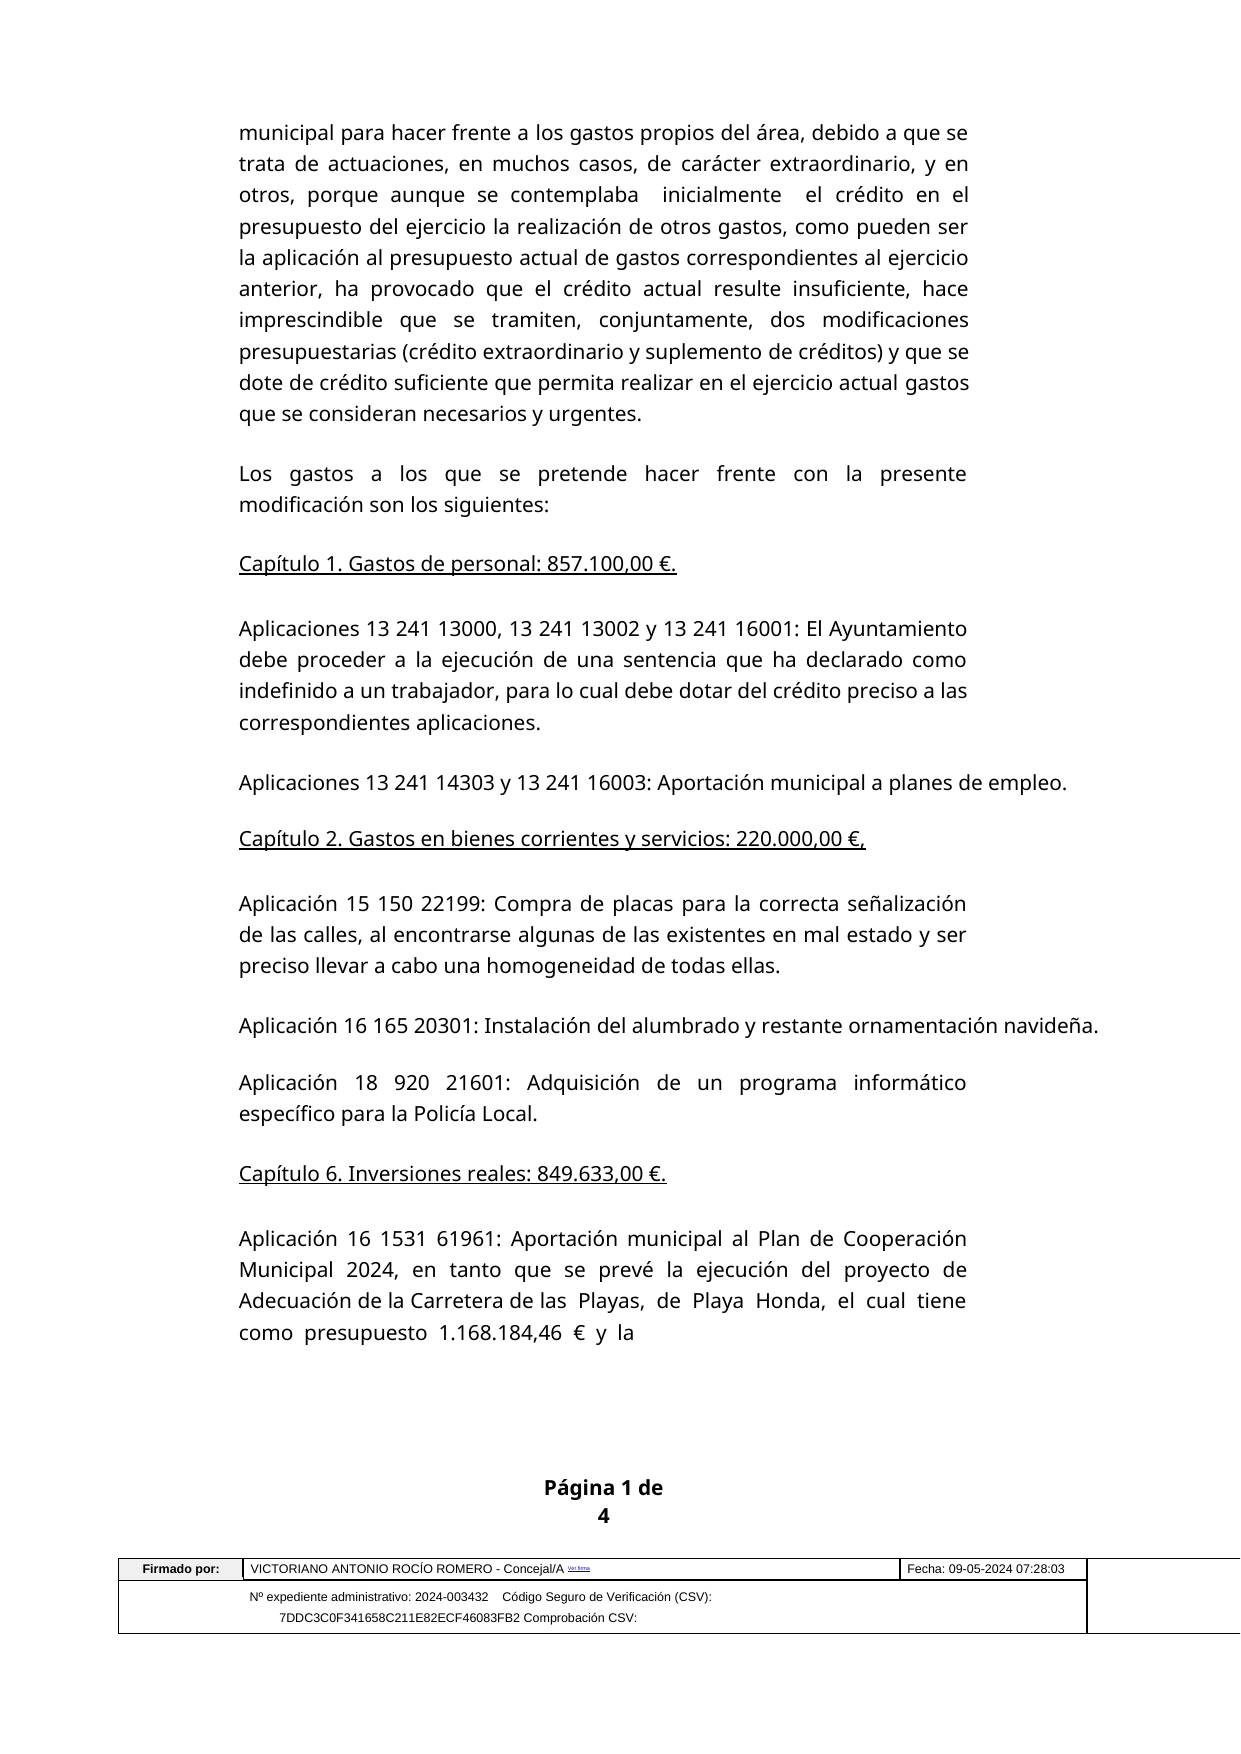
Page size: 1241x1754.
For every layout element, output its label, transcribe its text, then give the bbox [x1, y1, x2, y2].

text Aplicación 15 150 22199: Compra de placas para la correcta señalización de las calles, al encontrarse algunas de las existentes en mal estado y ser preciso llevar a cabo una homogeneidad de todas ellas. [238, 889, 968, 979]
text municipal para hacer frente a los gastos propios del área, debido a que se trata de actuaciones, en muchos casos, de carácter extraordinario, y en otros, porque aunque se contemplaba inicialmente el crédito en el presupuesto del ejercicio la realización de otros gastos, como pueden ser la aplicación al presupuesto actual de gastos correspondientes al ejercicio anterior, ha provocado que el crédito actual resulte insuficiente, hace imprescindible que se tramiten, conjuntamente, dos modificaciones presupuestarias (crédito extraordinario y suplemento de créditos) y que se dote de crédito suficiente que permita realizar en el ejercicio actual gastos que se consideran necesarios y urgentes. [238, 118, 969, 428]
text Capítulo 6. Inversiones reales: 849.633,00 €. [238, 1159, 1122, 1187]
table_cell Nº expediente administrativo: 2024-003432 Código Seguro de Verificación (CSV): 7DDC3C0F341658C211E82ECF46083FB2 Comprobación CSV: [119, 1581, 1086, 1633]
table_header VICTORIANO ANTONIO ROCÍO ROMERO - Concejal/A Ver firma [244, 1559, 899, 1579]
table_header Firmado por: [119, 1559, 242, 1577]
text Página 1 de 4 [536, 1473, 671, 1530]
table_header [1088, 1559, 1240, 1633]
text Aplicaciones 13 241 13000, 13 241 13002 y 13 241 16001: El Ayuntamiento debe proceder a la ejecución de una sentencia que ha declarado como indefinido a un trabajador, para lo cual debe dotar del crédito preciso a las correspondientes aplicaciones. [238, 614, 968, 736]
text Capítulo 1. Gastos de personal: 857.100,00 €. [238, 549, 1122, 578]
table_header Fecha: 09-05-2024 07:28:03 [901, 1559, 1086, 1579]
text Aplicación 16 165 20301: Instalación del alumbrado y restante ornamentación navideña. [238, 1011, 1122, 1039]
text Aplicación 16 1531 61961: Aportación municipal al Plan de Cooperación Municipal 2024, en tanto que se prevé la ejecución del proyecto de Adecuación de la Carretera de las Playas, de Playa Honda, el cual tiene como presupuesto 1.168.184,46 € y la [238, 1224, 968, 1346]
text Los gastos a los que se pretende hacer frente con la presente modificación son los siguientes: [238, 459, 968, 518]
text Aplicación 18 920 21601: Adquisición de un programa informático específico para la Policía Local. [238, 1068, 968, 1127]
text Aplicaciones 13 241 14303 y 13 241 16003: Aportación municipal a planes de empleo. [238, 768, 1122, 796]
text Capítulo 2. Gastos en bienes corrientes y servicios: 220.000,00 €, [238, 824, 1122, 852]
